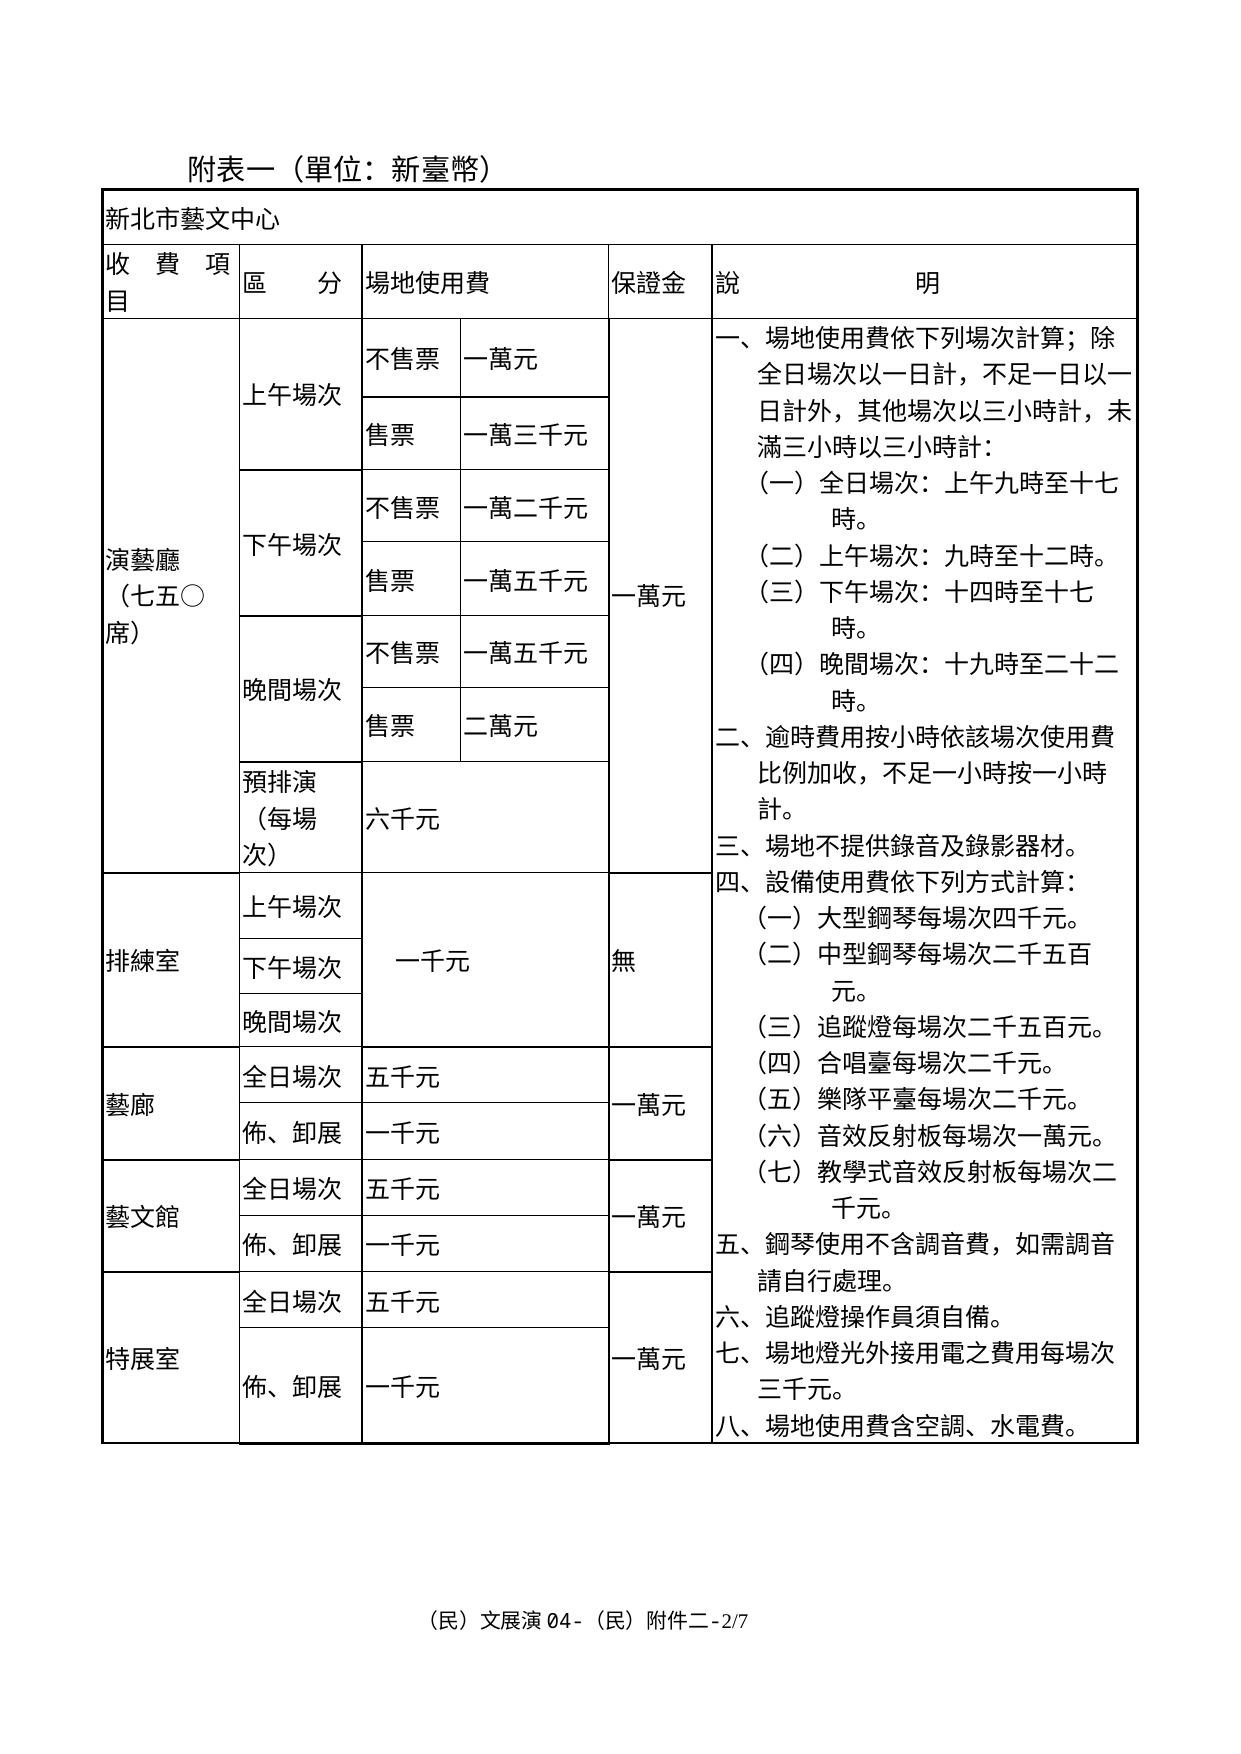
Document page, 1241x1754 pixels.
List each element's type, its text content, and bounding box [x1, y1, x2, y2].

table_cell 全日場次 [240, 1047, 361, 1102]
table_cell 一、場地使用費依下列場次計算；除全日場次以一日計，不足一日以一日計外，其他場次以三小時計，未滿三小時以三小時計： （一）全日場次：上午九時至十七時。 （二）上午場次：九時至十二時。 （三）下午場次：十四時至十七時。 （四）晚間場次：十九時至二十二時。 二、逾時費用按小時依該場次使用費比例加收，不足一小時按一小時計。 三、場地不提供錄音及錄影器材。 四、設備使用費依下列方式計算： （一）大型鋼琴每場次四千元。 （二）中型鋼琴每場次二千五百元。 （三）追蹤燈每場次二千五百元。 （四）合唱臺每場次二千元。 （五）樂隊平臺每場次二千元。 （六）音效反射板每場次一萬元。 （七）教學式音效反射板每場次二千元。 五、鋼琴使用不含調音費，如需調音請自行處理。 六、追蹤燈操作員須自備。 七、場地燈光外接用電之費用每場次三千元。 八、場地使用費含空調、水電費。 [713, 319, 1136, 1442]
table_header 新北市藝文中心 [104, 191, 1136, 244]
table_cell 不售票 [363, 319, 460, 396]
text 附表一（單位：新臺幣） [187, 150, 1053, 187]
table_cell 佈、卸展 [240, 1328, 361, 1442]
table_cell 收 費 項 目 [104, 245, 239, 317]
table_cell 下午場次 [240, 471, 361, 615]
table_cell 售票 [363, 688, 460, 761]
table_cell 佈、卸展 [240, 1216, 361, 1271]
table_cell 售票 [363, 542, 460, 615]
table_cell 藝文館 [104, 1161, 239, 1271]
table_cell 晚間場次 [240, 617, 361, 761]
table_cell 一萬三千元 [461, 398, 608, 469]
table_cell 二萬元 [461, 688, 608, 761]
table_cell 演藝廳 （七五○席） [104, 319, 239, 872]
table_cell 無 [610, 874, 711, 1046]
table_cell 不售票 [363, 616, 460, 687]
table_cell 一萬二千元 [461, 470, 608, 541]
table_cell 特展室 [104, 1273, 239, 1442]
table_cell 全日場次 [240, 1160, 361, 1215]
table_cell 一千元 [363, 873, 608, 1046]
table_cell 售票 [363, 398, 460, 469]
table_cell 六千元 [363, 762, 608, 872]
table_cell 區 分 [240, 245, 361, 317]
table_cell 五千元 [363, 1272, 608, 1327]
table_cell 上午場次 [240, 873, 361, 938]
table_cell 一萬元 [461, 319, 608, 396]
table_cell 說 明 [713, 245, 1136, 317]
table_cell 佈、卸展 [240, 1103, 361, 1158]
table_cell 一萬元 [610, 1048, 711, 1158]
table_cell 晚間場次 [240, 994, 361, 1046]
table_cell 一萬元 [610, 1161, 711, 1271]
table_cell 藝廊 [104, 1048, 239, 1158]
table_cell 保證金 [609, 245, 711, 317]
table_cell 一萬五千元 [461, 616, 608, 687]
table_cell 五千元 [363, 1160, 608, 1215]
table_cell 下午場次 [240, 939, 361, 992]
table_cell 不售票 [363, 470, 460, 541]
table_cell 五千元 [363, 1048, 608, 1102]
table_cell 一萬元 [610, 1273, 711, 1442]
table_cell 場地使用費 [363, 245, 608, 317]
table_cell 預排演 （每場次） [240, 763, 361, 872]
table_cell 一萬元 [610, 319, 711, 872]
table_cell 全日場次 [240, 1272, 361, 1327]
table_cell 一千元 [363, 1328, 608, 1442]
table_cell 上午場次 [240, 319, 361, 469]
table_cell 一千元 [363, 1103, 608, 1158]
table_cell 排練室 [104, 874, 239, 1046]
table_cell 一千元 [363, 1216, 608, 1271]
table_cell 一萬五千元 [461, 542, 608, 615]
